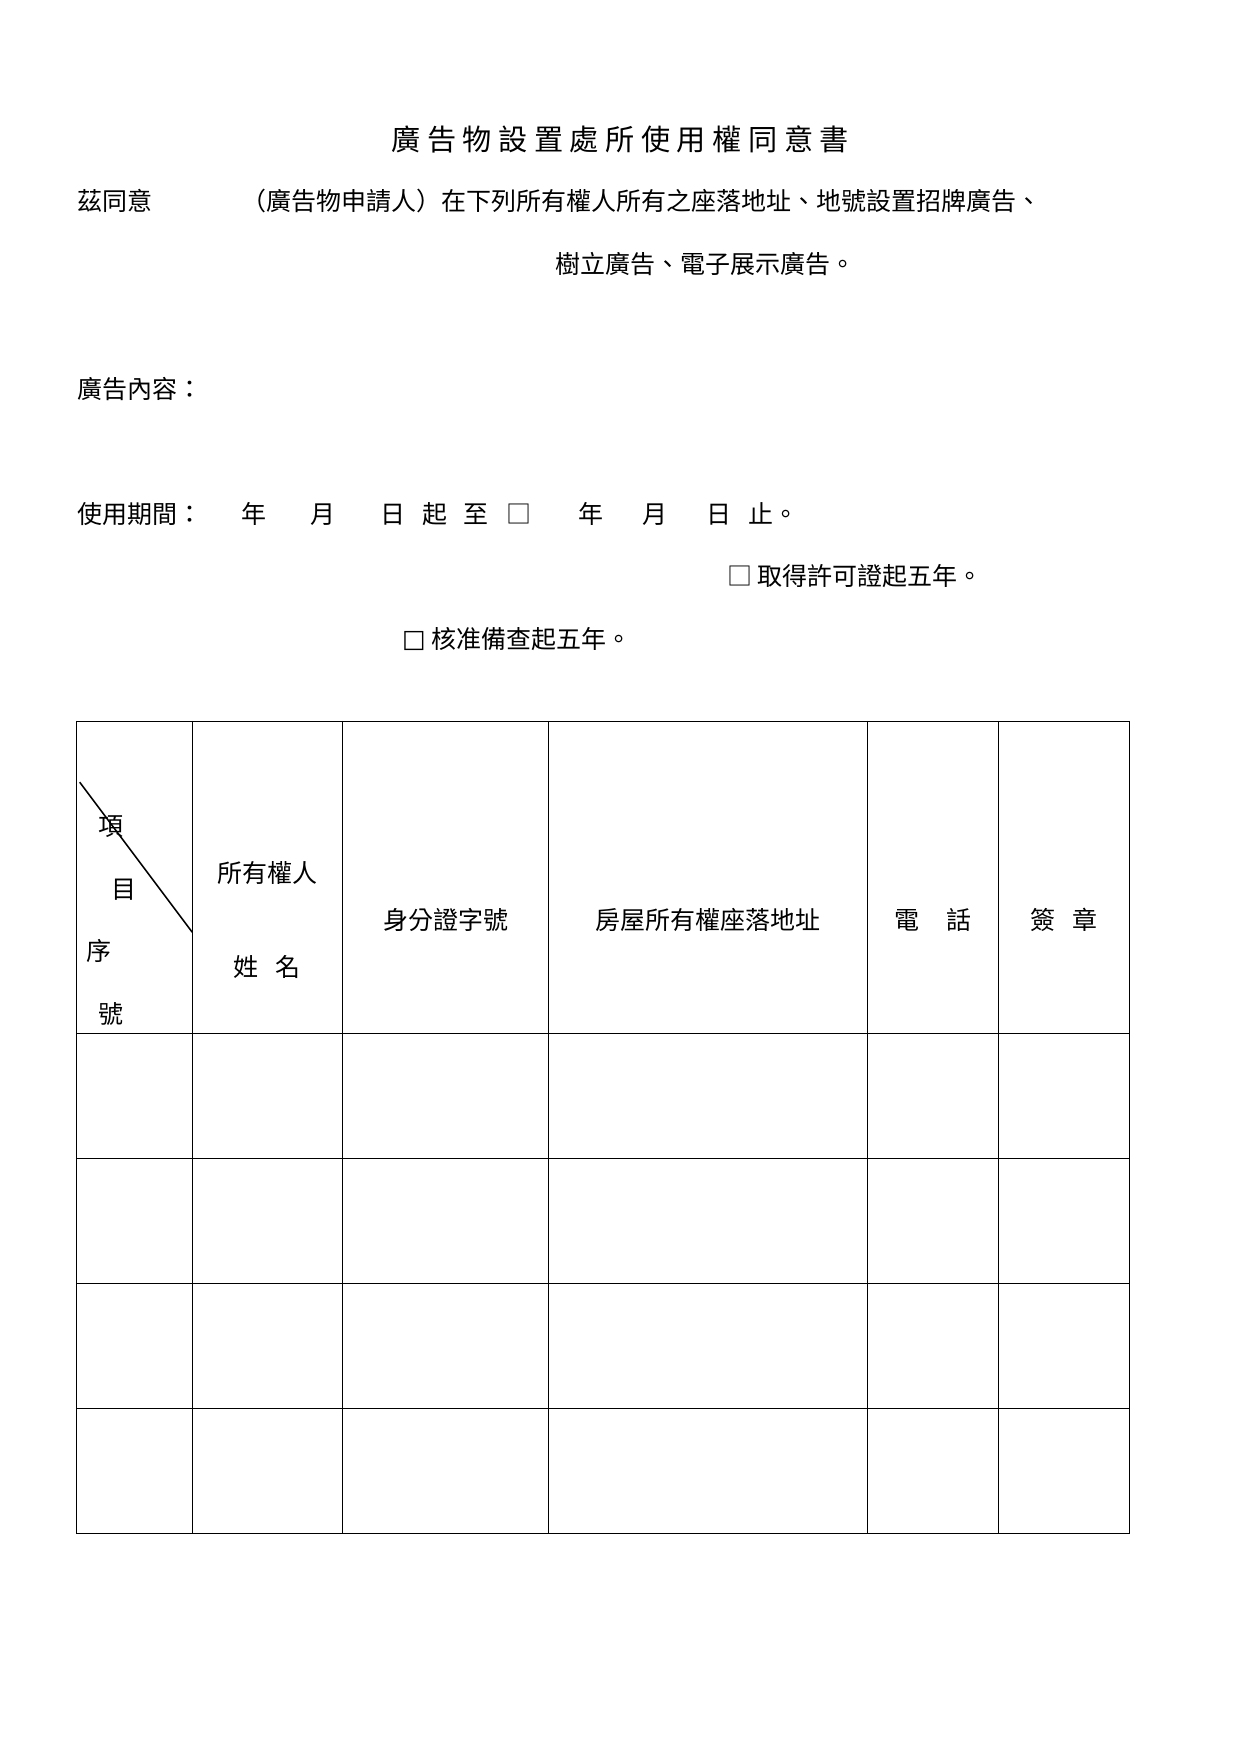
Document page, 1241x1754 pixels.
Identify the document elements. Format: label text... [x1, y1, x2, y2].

text 樹立廣告、電子展示廣告。 [77, 221, 1163, 283]
table_cell [77, 1409, 192, 1533]
table_cell [193, 1034, 342, 1158]
table_cell [77, 1284, 192, 1408]
table_cell [193, 1409, 342, 1533]
table_cell [868, 1409, 998, 1533]
table_cell [343, 1409, 548, 1533]
table_cell [77, 1034, 192, 1158]
table_header 項 目 序 號 [77, 722, 192, 1033]
table_cell [999, 1159, 1129, 1283]
table_cell [868, 1159, 998, 1283]
table_header 身分證字號 [343, 722, 548, 1033]
table_cell [868, 1034, 998, 1158]
table_cell [343, 1284, 548, 1408]
table_header 房屋所有權座落地址 [549, 722, 867, 1033]
table_header 所有權人 姓 名 [193, 722, 342, 1033]
table_cell [549, 1284, 867, 1408]
table_cell [549, 1409, 867, 1533]
text □ 核准備查起五年。 [77, 596, 1163, 658]
table_cell [868, 1284, 998, 1408]
text □ 取得許可證起五年。 [77, 533, 1163, 596]
table_cell [343, 1159, 548, 1283]
table_header 簽 章 [999, 722, 1129, 1033]
text 廣 告 物 設 置 處 所 使 用 權 同 意 書 [77, 96, 1163, 158]
table_cell [549, 1034, 867, 1158]
text 使用期間： 年 月 日 起 至 □ 年 月 日 止。 [77, 471, 1163, 533]
table_cell [193, 1159, 342, 1283]
table_cell [549, 1159, 867, 1283]
table_cell [999, 1284, 1129, 1408]
table_cell [343, 1034, 548, 1158]
table_cell [77, 1159, 192, 1283]
text 茲同意 （廣告物申請人）在下列所有權人所有之座落地址、地號設置招牌廣告、 [77, 158, 1163, 221]
text 廣告內容： [77, 346, 1163, 408]
table_cell [193, 1284, 342, 1408]
table_header 電 話 [868, 722, 998, 1033]
table_cell [999, 1409, 1129, 1533]
table_cell [999, 1034, 1129, 1158]
